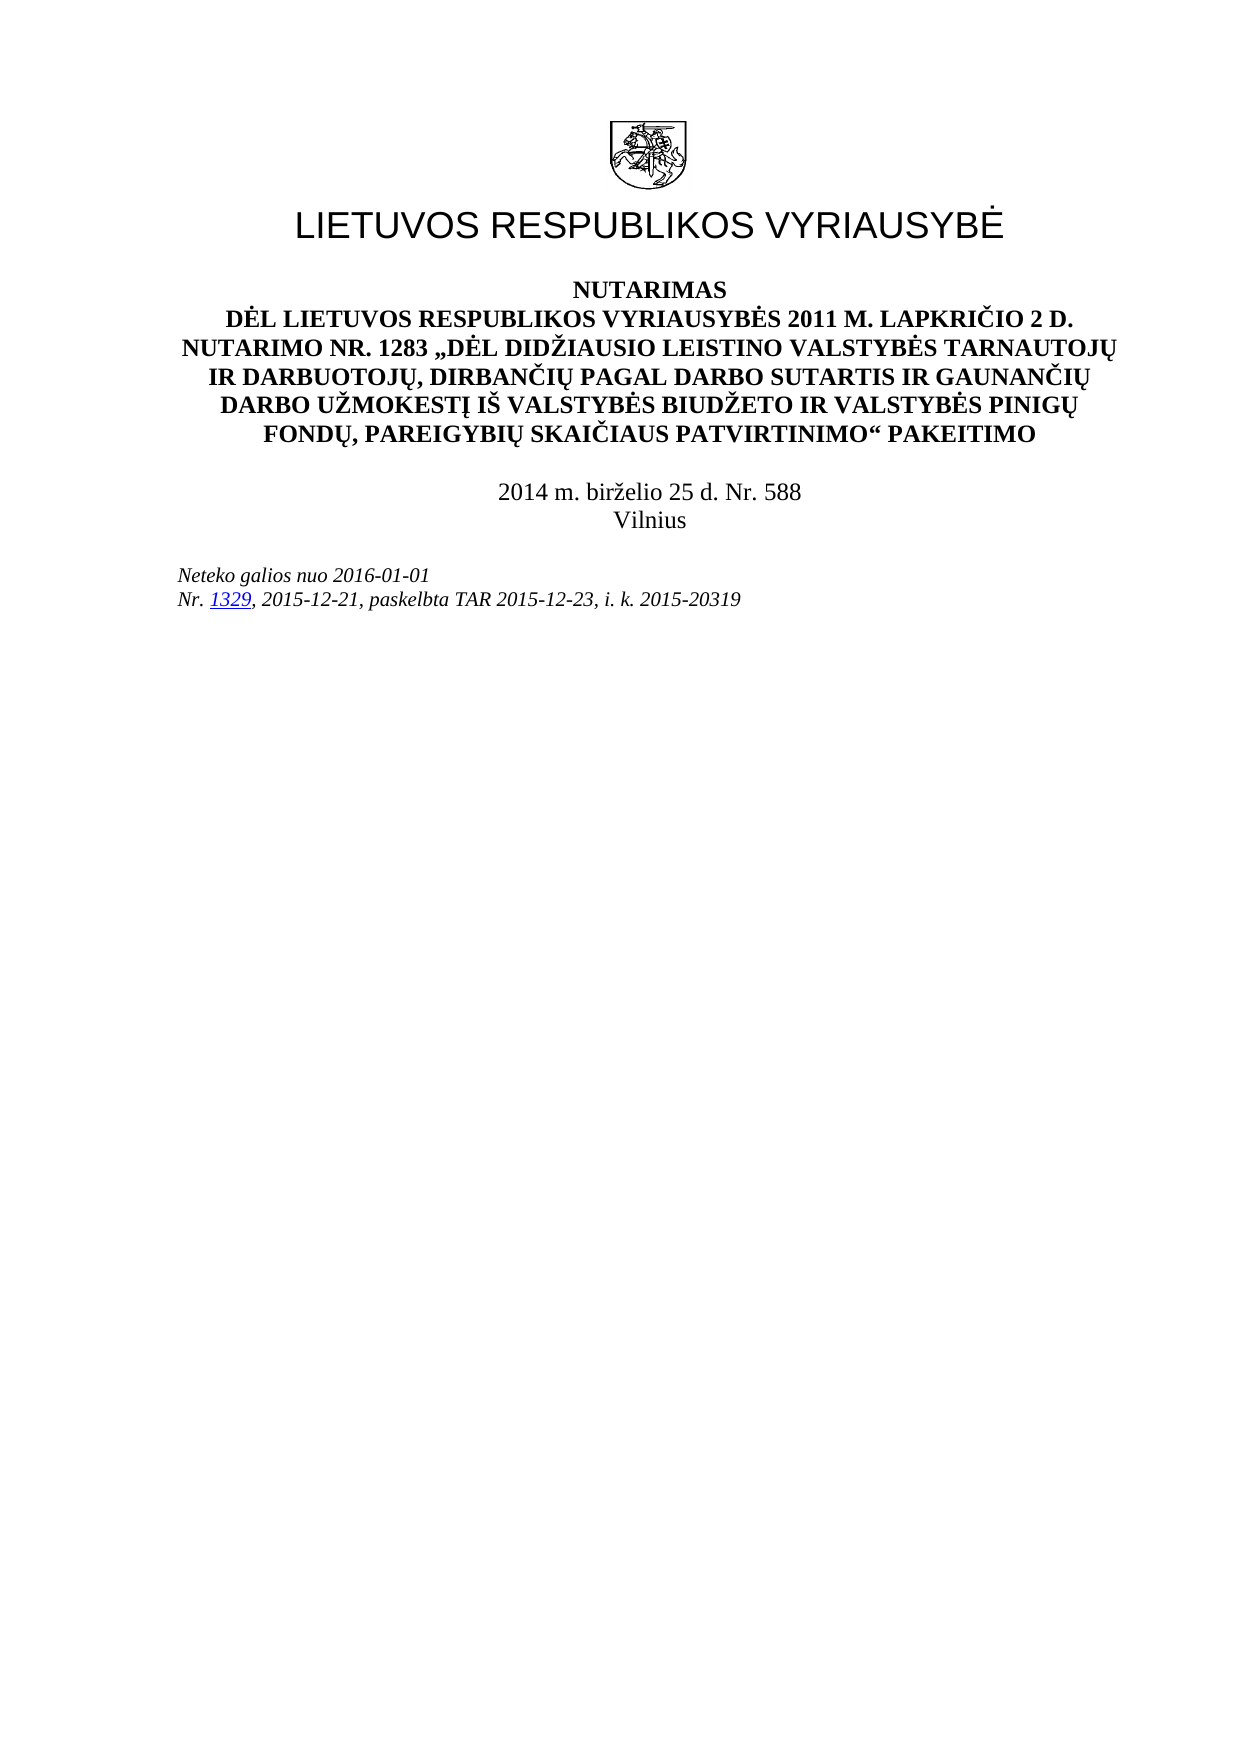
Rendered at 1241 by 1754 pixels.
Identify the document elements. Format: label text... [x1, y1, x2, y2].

text nutarimas [177, 275, 1122, 304]
text Lietuvos Respublikos Vyriausybė [177, 203, 1122, 247]
text Neteko galios nuo 2016-01-01 [177, 563, 1122, 587]
text 2014 m. birželio 25 d. Nr. 588 Vilnius [177, 477, 1122, 534]
text Nr. 1329, 2015-12-21, paskelbta TAR 2015-12-23, i. k. 2015-20319 [177, 587, 1122, 611]
text Dėl Lietuvos Respublikos VYRIAUSYBĖS 2011 m. lapkričio 2 d. NUTARIMO Nr. 1283 „DĖL DIDŽIAUSIO LEISTINO VALSTYBĖS TARNAUTOJŲ IR DARBUOTOJŲ, DIRBANČIŲ PAGAL DARBO SUTARTIS IR GAUNANČIŲ DARBO UŽMOKESTĮ IŠ VALSTYBĖS BIUDŽETO IR VALSTYBĖS PINIGŲ FONDŲ, PAREIGYBIŲ SKAIČIAUS PATVIRTINIMO“ pakeitimo [177, 304, 1122, 448]
